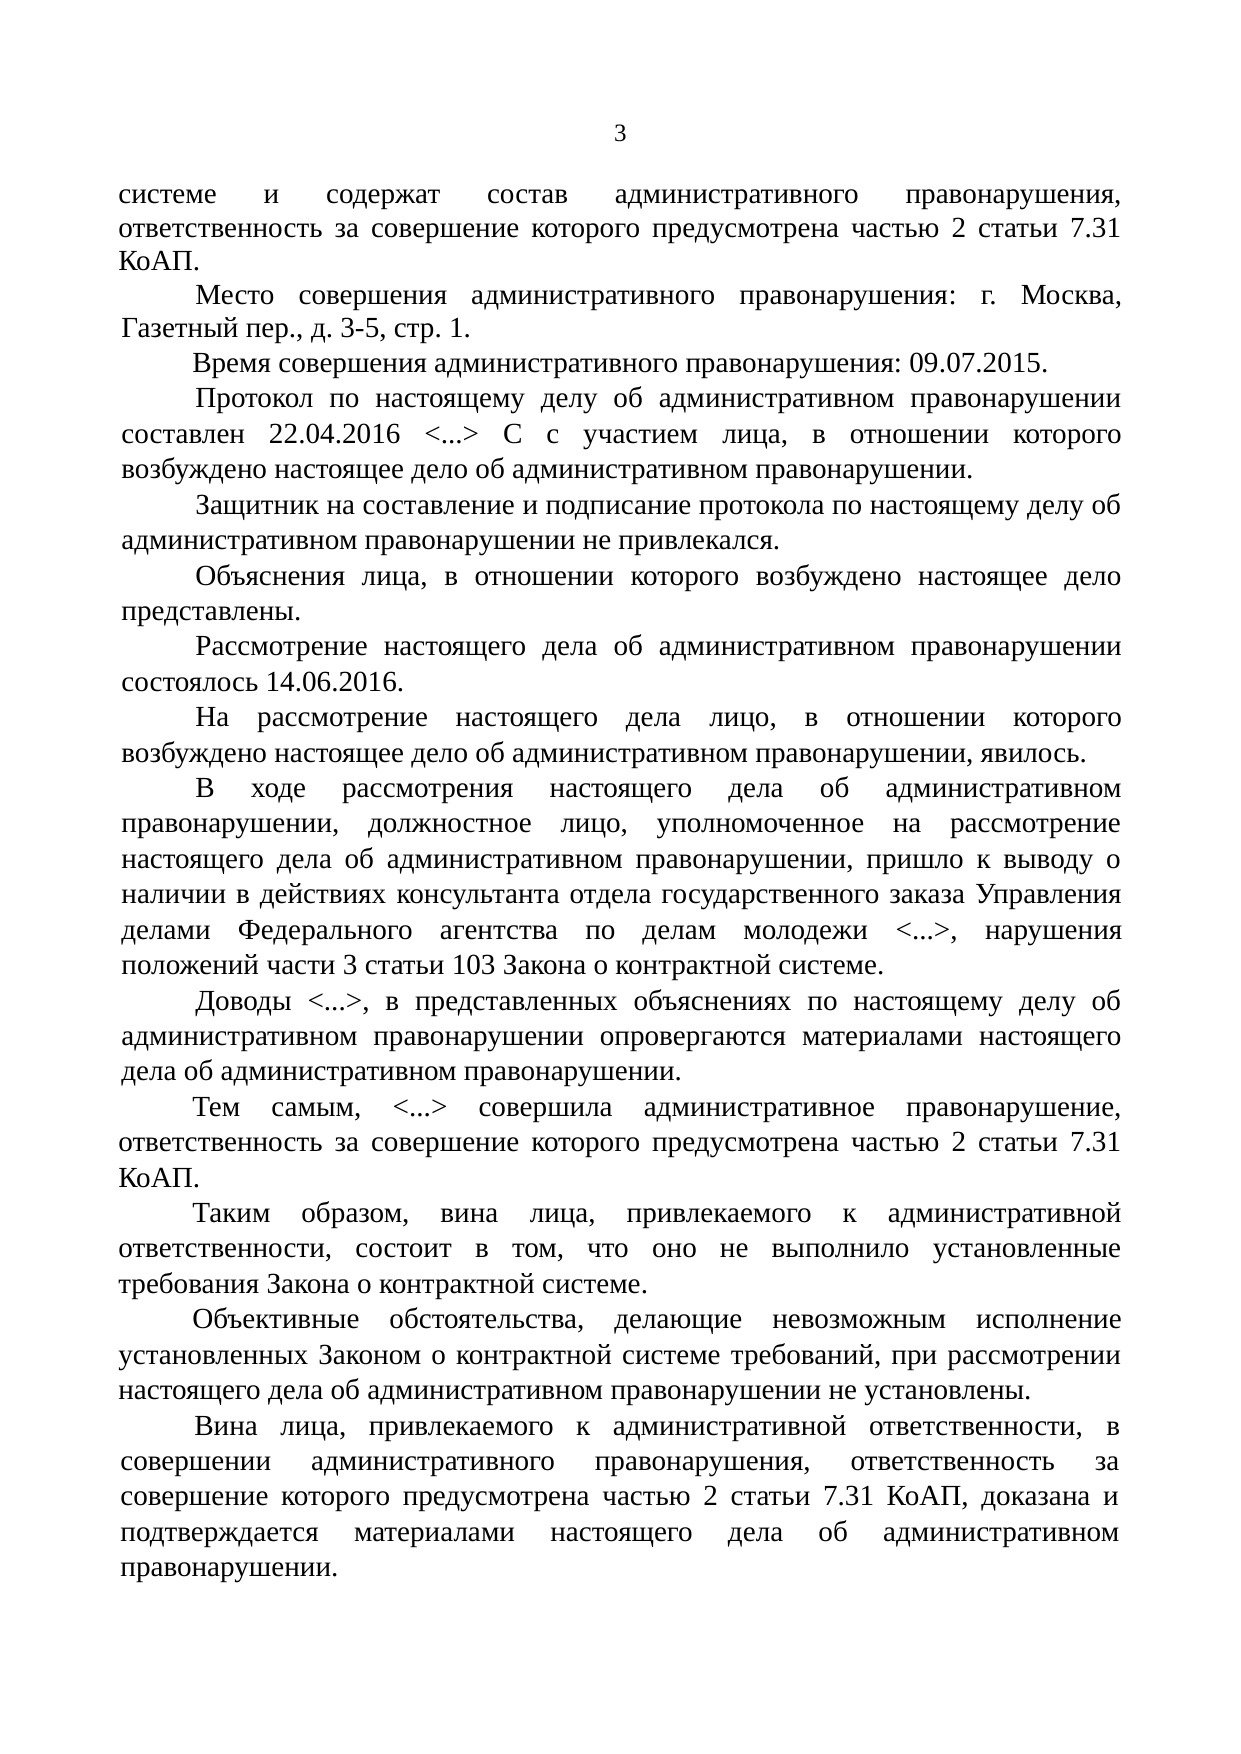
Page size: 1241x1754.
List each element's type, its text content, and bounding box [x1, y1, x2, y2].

text Защитник на составление и подписание протокола по настоящему делу об административном правонарушении не привлекался. [121, 486, 1122, 557]
text Тем самым, <...> совершила административное правонарушение, ответственность за совершение которого предусмотрена частью 2 статьи 7.31 КоАП. [118, 1088, 1122, 1194]
text Объективные обстоятельства, делающие невозможным исполнение установленных Законом о контрактной системе требований, при рассмотрении настоящего дела об административном правонарушении не установлены. [118, 1300, 1122, 1407]
text Объяснения лица, в отношении которого возбуждено настоящее дело представлены. [121, 557, 1122, 627]
text Место совершения административного правонарушения: г. Москва, Газетный пер., д. 3-5, стр. 1. [121, 277, 1122, 344]
text В ходе рассмотрения настоящего дела об административном правонарушении, должностное лицо, уполномоченное на рассмотрение настоящего дела об административном правонарушении, пришло к выводу о наличии в действиях консультанта отдела государственного заказа Управления делами Федерального агентства по делам молодежи <...>, нарушения положений части 3 статьи 103 Закона о контрактной системе. [121, 769, 1122, 982]
text Время совершения административного правонарушения: 09.07.2015. [118, 344, 1122, 379]
text системе и содержат состав административного правонарушения, ответственность за совершение которого предусмотрена частью 2 статьи 7.31 КоАП. [118, 176, 1122, 277]
text На рассмотрение настоящего дела лицо, в отношении которого возбуждено настоящее дело об административном правонарушении, явилось. [121, 698, 1122, 769]
text Таким образом, вина лица, привлекаемого к административной ответственности, состоит в том, что оно не выполнило установленные требования Закона о контрактной системе. [118, 1194, 1122, 1300]
text Протокол по настоящему делу об административном правонарушении составлен 22.04.2016 <...> С с участием лица, в отношении которого возбуждено настоящее дело об административном правонарушении. [121, 379, 1122, 486]
text Доводы <...>, в представленных объяснениях по настоящему делу об административном правонарушении опровергаются материалами настоящего дела об административном правонарушении. [121, 982, 1122, 1088]
text Рассмотрение настоящего дела об административном правонарушении состоялось 14.06.2016. [121, 627, 1122, 698]
text Вина лица, привлекаемого к административной ответственности, в совершении административного правонарушения, ответственность за совершение которого предусмотрена частью 2 статьи 7.31 КоАП, доказана и подтверждается материалами настоящего дела об административном правонарушении. [120, 1407, 1120, 1584]
